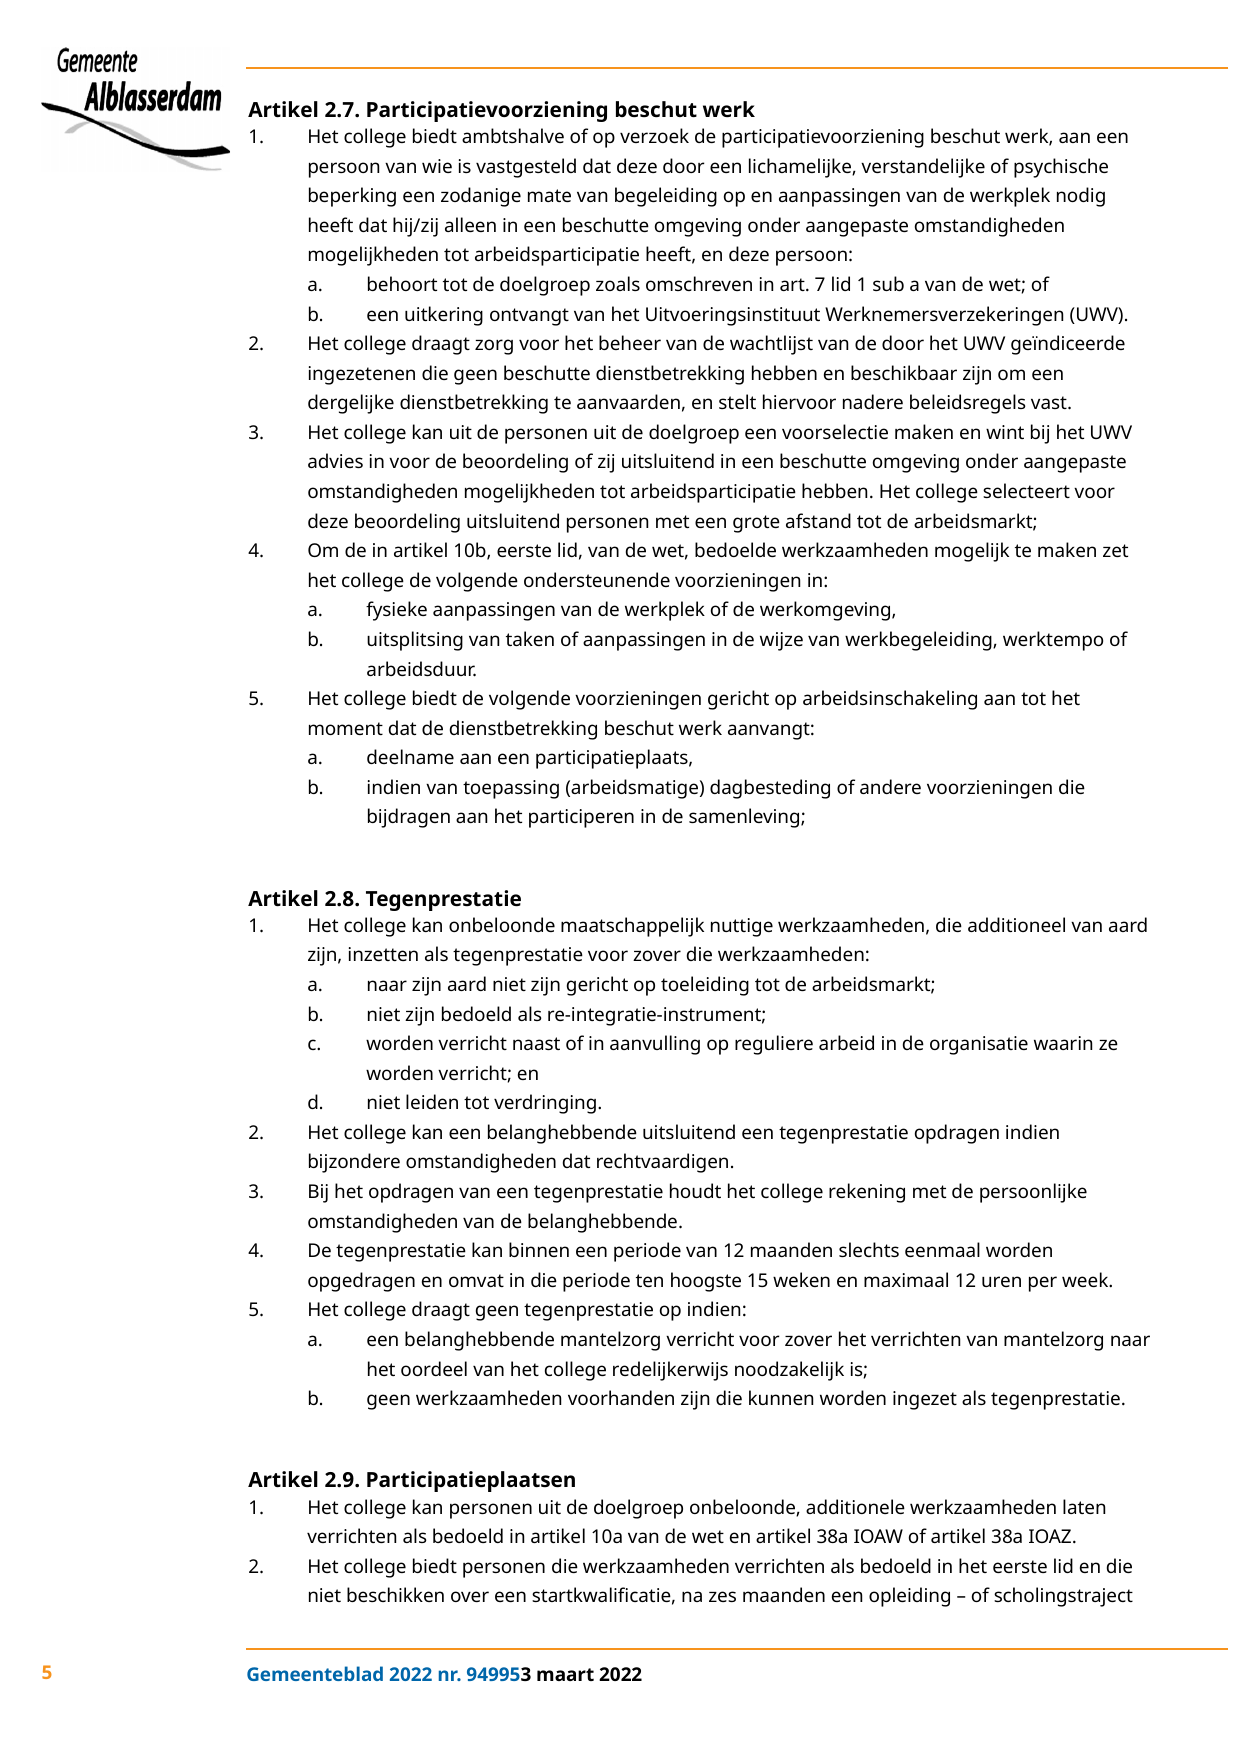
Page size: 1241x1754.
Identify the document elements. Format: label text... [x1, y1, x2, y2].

list behoort tot de doelgroep zoals omschreven in art. 7 lid 1 sub a van de wet; of [307, 271, 1152, 297]
picture [41, 47, 231, 172]
list deelname aan een participatieplaats, [307, 744, 1152, 770]
list niet leiden tot verdringing. [307, 1089, 1152, 1115]
list naar zijn aard niet zijn gericht op toeleiding tot de arbeidsmarkt; [307, 971, 1152, 997]
list Het college kan onbeloonde maatschappelijk nuttige werkzaamheden, die additioneel van aard zijn, inzetten als tegenprestatie voor zover die werkzaamheden: [248, 912, 1152, 967]
list worden verricht naast of in aanvulling op reguliere arbeid in de organisatie waarin ze worden verricht; en [307, 1030, 1152, 1086]
list Het college biedt de volgende voorzieningen gericht op arbeidsinschakeling aan tot het moment dat de dienstbetrekking beschut werk aanvangt: [248, 685, 1152, 741]
list Bij het opdragen van een tegenprestatie houdt het college rekening met de persoonlijke omstandigheden van de belanghebbende. [248, 1178, 1152, 1234]
list Het college draagt geen tegenprestatie op indien: [248, 1297, 1152, 1322]
list De tegenprestatie kan binnen een periode van 12 maanden slechts eenmaal worden opgedragen en omvat in die periode ten hoogste 15 weken en maximaal 12 uren per week. [248, 1237, 1152, 1293]
list indien van toepassing (arbeidsmatige) dagbesteding of andere voorzieningen die bijdragen aan het participeren in de samenleving; [307, 774, 1152, 829]
list een belanghebbende mantelzorg verricht voor zover het verrichten van mantelzorg naar het oordeel van het college redelijkerwijs noodzakelijk is; [307, 1326, 1152, 1382]
list Het college draagt zorg voor het beheer van de wachtlijst van de door het UWV geïndiceerde ingezetenen die geen beschutte dienstbetrekking hebben en beschikbaar zijn om een dergelijke dienstbetrekking te aanvaarden, en stelt hiervoor nadere beleidsregels vast. [248, 330, 1152, 415]
list Het college kan personen uit de doelgroep onbeloonde, additionele werkzaamheden laten verrichten als bedoeld in artikel 10a van de wet en artikel 38a IOAW of artikel 38a IOAZ. [248, 1494, 1152, 1549]
list Het college biedt ambtshalve of op verzoek de participatievoorziening beschut werk, aan een persoon van wie is vastgesteld dat deze door een lichamelijke, verstandelijke of psychische beperking een zodanige mate van begeleiding op en aanpassingen van de werkplek nodig heeft dat hij/zij alleen in een beschutte omgeving onder aangepaste omstandigheden mogelijkheden tot arbeidsparticipatie heeft, en deze persoon: [248, 123, 1152, 267]
list een uitkering ontvangt van het Uitvoeringsinstituut Werknemersverzekeringen (UWV). [307, 301, 1152, 326]
text Artikel 2.9. Participatieplaatsen [248, 1465, 1152, 1494]
list Het college kan een belanghebbende uitsluitend een tegenprestatie opdragen indien bijzondere omstandigheden dat rechtvaardigen. [248, 1119, 1152, 1174]
list fysieke aanpassingen van de werkplek of de werkomgeving, [307, 597, 1152, 622]
text Artikel 2.8. Tegenprestatie [248, 884, 1152, 912]
list Om de in artikel 10b, eerste lid, van de wet, bedoelde werkzaamheden mogelijk te maken zet het college de volgende ondersteunende voorzieningen in: [248, 537, 1152, 593]
list niet zijn bedoeld als re-integratie-instrument; [307, 1001, 1152, 1027]
list Het college biedt personen die werkzaamheden verrichten als bedoeld in het eerste lid en die niet beschikken over een startkwalificatie, na zes maanden een opleiding – of scholingstraject [248, 1553, 1152, 1608]
text Artikel 2.7. Participatievoorziening beschut werk [248, 95, 1152, 123]
list Het college kan uit de personen uit de doelgroep een voorselectie maken en wint bij het UWV advies in voor de beoordeling of zij uitsluitend in een beschutte omgeving onder aangepaste omstandigheden mogelijkheden tot arbeidsparticipatie hebben. Het college selecteert voor deze beoordeling uitsluitend personen met een grote afstand tot de arbeidsmarkt; [248, 419, 1152, 533]
list geen werkzaamheden voorhanden zijn die kunnen worden ingezet als tegenprestatie. [307, 1385, 1152, 1411]
list uitsplitsing van taken of aanpassingen in de wijze van werkbegeleiding, werktempo of arbeidsduur. [307, 626, 1152, 681]
